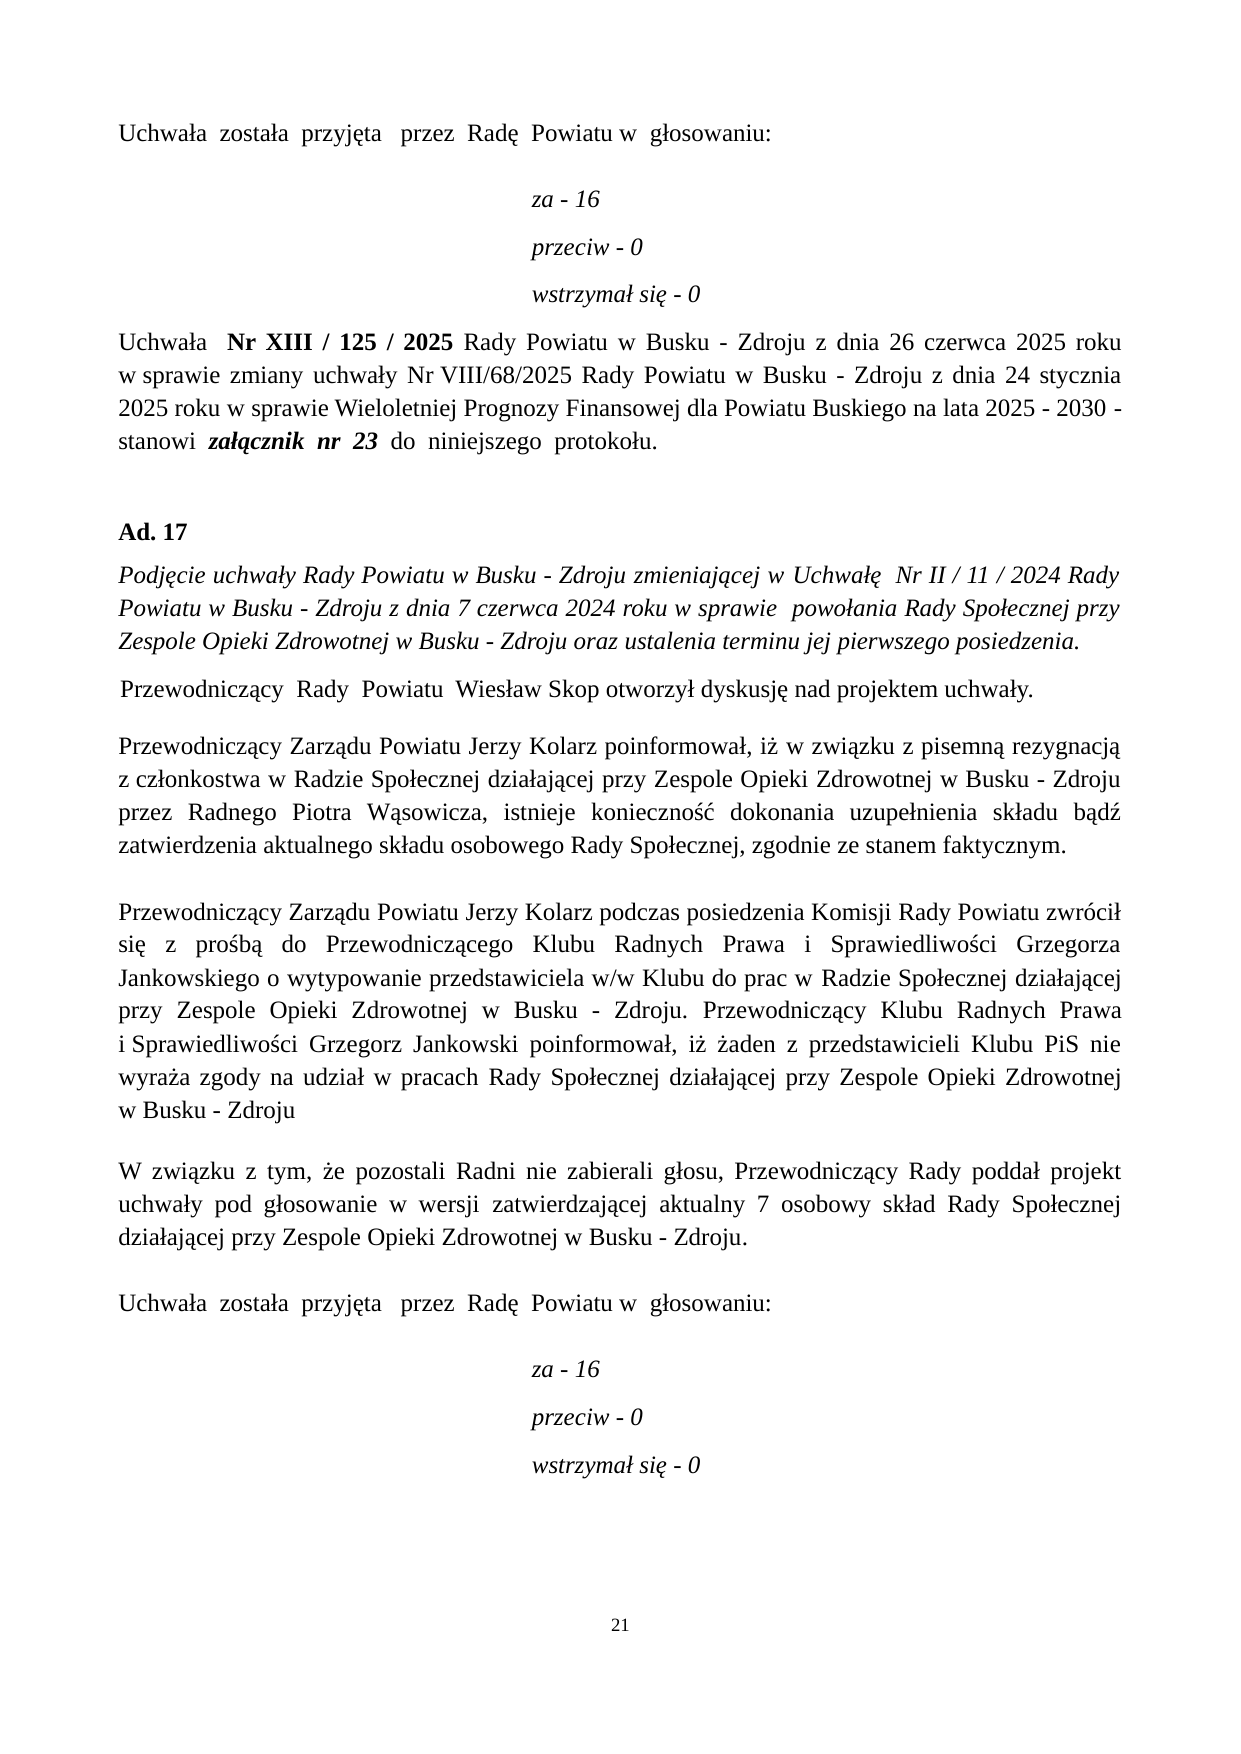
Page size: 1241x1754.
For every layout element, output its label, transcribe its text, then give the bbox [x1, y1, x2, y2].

list Podjęcie uchwały Rady Powiatu w Busku - Zdroju zmieniającej w Uchwałę Nr II / 11 / 2024 Rady Powiatu w Busku - Zdroju z dnia 7 czerwca 2024 roku w sprawie powołania Rady Społecznej przy Zespole Opieki Zdrowotnej w Busku - Zdroju oraz ustalenia terminu jej pierwszego posiedzenia. [118, 560, 1122, 655]
list Ad. 17 [118, 517, 1122, 546]
list Uchwała została przyjęta przez Radę Powiatu w głosowaniu: [118, 118, 1122, 147]
list Przewodniczący Zarządu Powiatu Jerzy Kolarz podczas posiedzenia Komisji Rady Powiatu zwrócił się z prośbą do Przewodniczącego Klubu Radnych Prawa i Sprawiedliwości Grzegorza Jankowskiego o wytypowanie przedstawiciela w/w Klubu do prac w Radzie Społecznej działającej przy Zespole Opieki Zdrowotnej w Busku - Zdroju. Przewodniczący Klubu Radnych Prawa i Sprawiedliwości Grzegorz Jankowski poinformował, iż żaden z przedstawicieli Klubu PiS nie wyraża zgody na udział w pracach Rady Społecznej działającej przy Zespole Opieki Zdrowotnej w Busku - Zdroju [118, 897, 1122, 1123]
list przeciw - 0 [532, 232, 1122, 261]
list za - 16 [532, 1354, 1122, 1383]
list wstrzymał się - 0 [532, 1450, 1122, 1478]
list wstrzymał się - 0 [532, 279, 1122, 308]
list Przewodniczący Rady Powiatu Wiesław Skop otworzył dyskusję nad projektem uchwały. [89, 674, 1122, 703]
list za - 16 [532, 184, 1122, 213]
list Uchwała została przyjęta przez Radę Powiatu w głosowaniu: [118, 1288, 1122, 1317]
list Przewodniczący Zarządu Powiatu Jerzy Kolarz poinformował, iż w związku z pisemną rezygnacją z członkostwa w Radzie Społecznej działającej przy Zespole Opieki Zdrowotnej w Busku - Zdroju przez Radnego Piotra Wąsowicza, istnieje konieczność dokonania uzupełnienia składu bądź zatwierdzenia aktualnego składu osobowego Rady Społecznej, zgodnie ze stanem faktycznym. [118, 731, 1122, 859]
list przeciw - 0 [532, 1402, 1122, 1431]
list Uchwała Nr XIII / 125 / 2025 Rady Powiatu w Busku - Zdroju z dnia 26 czerwca 2025 roku w sprawie zmiany uchwały Nr VIII/68/2025 Rady Powiatu w Busku - Zdroju z dnia 24 stycznia 2025 roku w sprawie Wieloletniej Prognozy Finansowej dla Powiatu Buskiego na lata 2025 - 2030 - stanowi załącznik nr 23 do niniejszego protokołu. [118, 327, 1122, 455]
list W związku z tym, że pozostali Radni nie zabierali głosu, Przewodniczący Rady poddał projekt uchwały pod głosowanie w wersji zatwierdzającej aktualny 7 osobowy skład Rady Społecznej działającej przy Zespole Opieki Zdrowotnej w Busku - Zdroju. [118, 1156, 1122, 1251]
